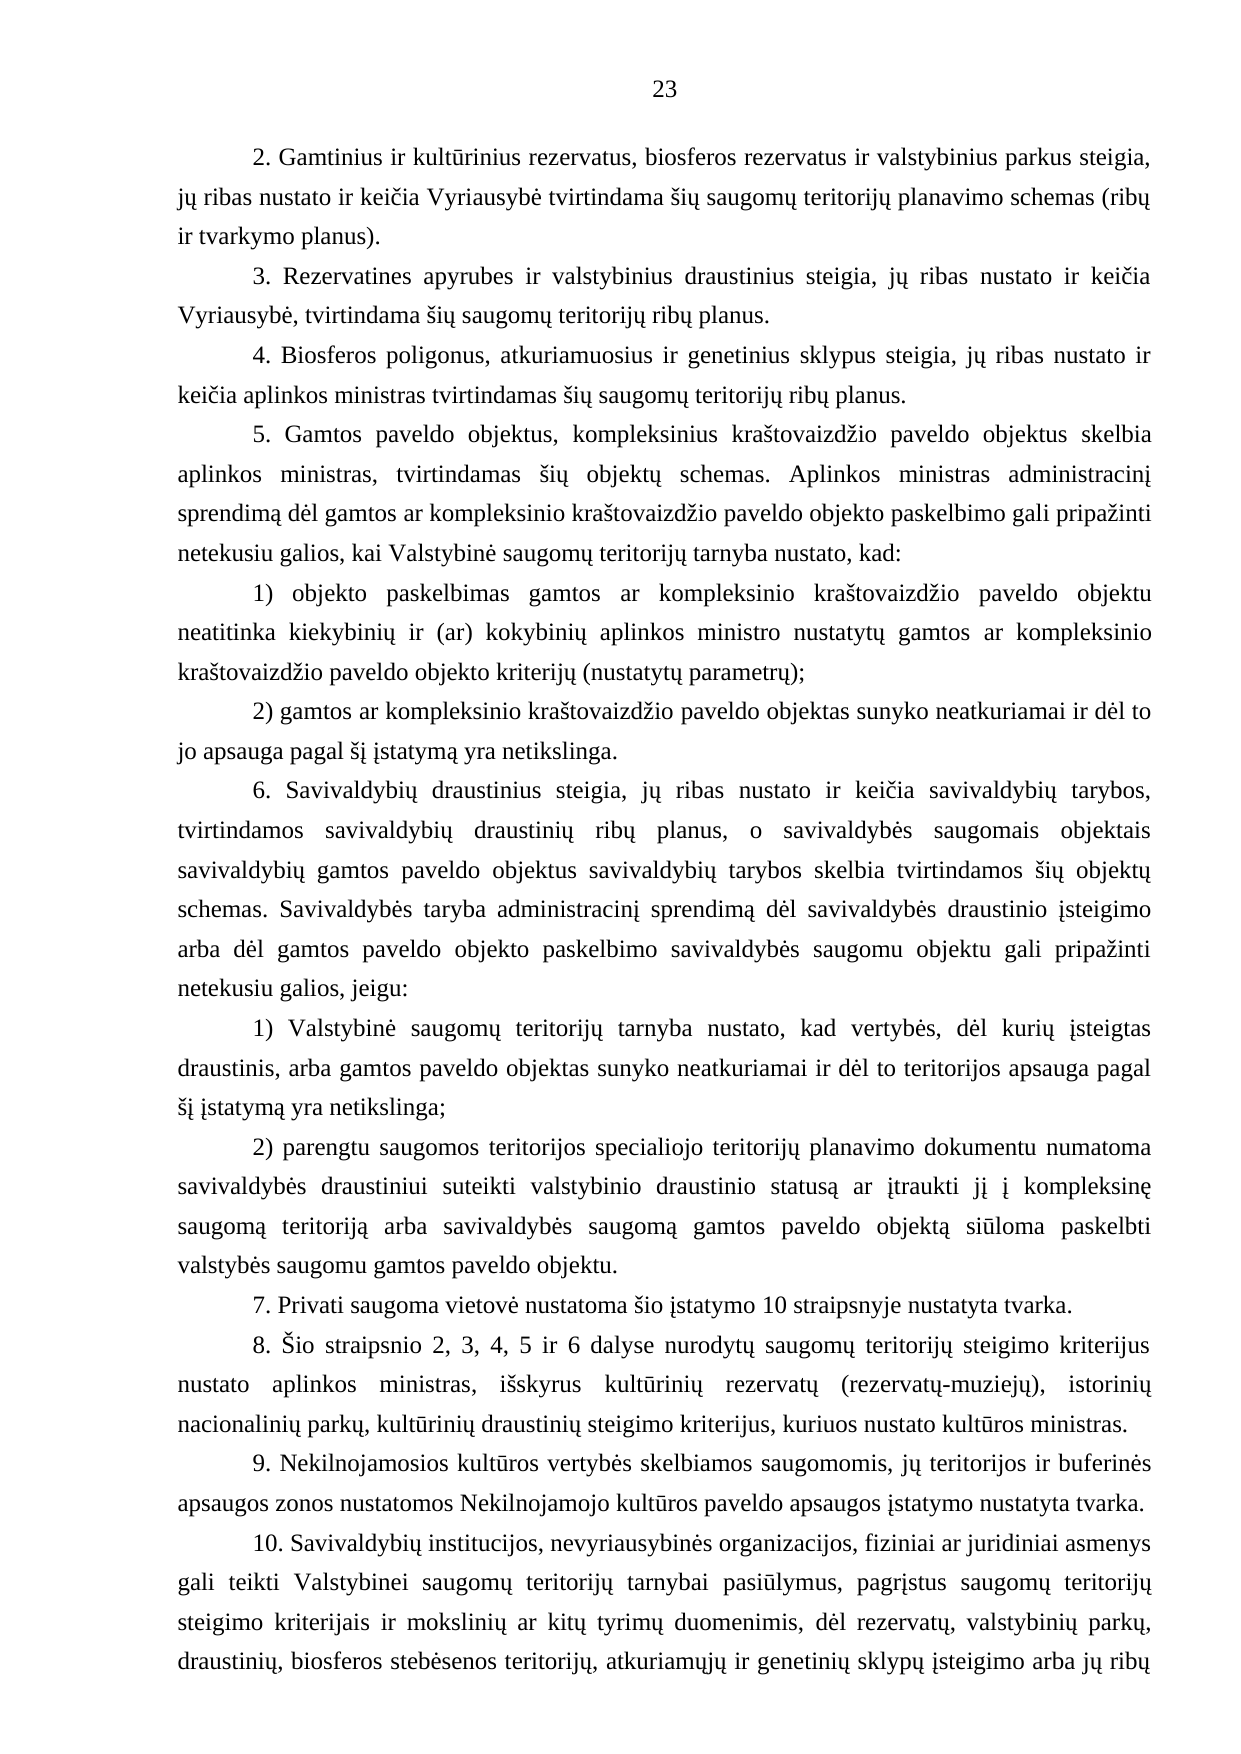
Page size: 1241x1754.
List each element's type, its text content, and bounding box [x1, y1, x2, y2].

text 9. Nekilnojamosios kultūros vertybės skelbiamos saugomomis, jų teritorijos ir buferinės apsaugos zonos nustatomos Nekilnojamojo kultūros paveldo apsaugos įstatymo nustatyta tvarka. [177, 1438, 1152, 1517]
text 4. Biosferos poligonus, atkuriamuosius ir genetinius sklypus steigia, jų ribas nustato ir keičia aplinkos ministras tvirtindamas šių saugomų teritorijų ribų planus. [177, 329, 1152, 408]
text 6. Savivaldybių draustinius steigia, jų ribas nustato ir keičia savivaldybių tarybos, tvirtindamos savivaldybių draustinių ribų planus, o savivaldybės saugomais objektais savivaldybių gamtos paveldo objektus savivaldybių tarybos skelbia tvirtindamos šių objektų schemas. Savivaldybės taryba administracinį sprendimą dėl savivaldybės draustinio įsteigimo arba dėl gamtos paveldo objekto paskelbimo savivaldybės saugomu objektu gali pripažinti netekusiu galios, jeigu: [177, 765, 1152, 1002]
text 1) Valstybinė saugomų teritorijų tarnyba nustato, kad vertybės, dėl kurių įsteigtas draustinis, arba gamtos paveldo objektas sunyko neatkuriamai ir dėl to teritorijos apsauga pagal šį įstatymą yra netikslinga; [177, 1002, 1152, 1121]
text 2) gamtos ar kompleksinio kraštovaizdžio paveldo objektas sunyko neatkuriamai ir dėl to jo apsauga pagal šį įstatymą yra netikslinga. [177, 686, 1152, 765]
text 7. Privati saugoma vietovė nustatoma šio įstatymo 10 straipsnyje nustatyta tvarka. [177, 1279, 1152, 1319]
text 3. Rezervatines apyrubes ir valstybinius draustinius steigia, jų ribas nustato ir keičia Vyriausybė, tvirtindama šių saugomų teritorijų ribų planus. [177, 250, 1152, 329]
text 8. Šio straipsnio 2, 3, 4, 5 ir 6 dalyse nurodytų saugomų teritorijų steigimo kriterijus nustato aplinkos ministras, išskyrus kultūrinių rezervatų (rezervatų-muziejų), istorinių nacionalinių parkų, kultūrinių draustinių steigimo kriterijus, kuriuos nustato kultūros ministras. [177, 1319, 1152, 1438]
text 1) objekto paskelbimas gamtos ar kompleksinio kraštovaizdžio paveldo objektu neatitinka kiekybinių ir (ar) kokybinių aplinkos ministro nustatytų gamtos ar kompleksinio kraštovaizdžio paveldo objekto kriterijų (nustatytų parametrų); [177, 567, 1152, 686]
text 5. Gamtos paveldo objektus, kompleksinius kraštovaizdžio paveldo objektus skelbia aplinkos ministras, tvirtindamas šių objektų schemas. Aplinkos ministras administracinį sprendimą dėl gamtos ar kompleksinio kraštovaizdžio paveldo objekto paskelbimo gali pripažinti netekusiu galios, kai Valstybinė saugomų teritorijų tarnyba nustato, kad: [177, 408, 1152, 567]
text 2. Gamtinius ir kultūrinius rezervatus, biosferos rezervatus ir valstybinius parkus steigia, jų ribas nustato ir keičia Vyriausybė tvirtindama šių saugomų teritorijų planavimo schemas (ribų ir tvarkymo planus). [177, 131, 1152, 250]
text 10. Savivaldybių institucijos, nevyriausybinės organizacijos, fiziniai ar juridiniai asmenys gali teikti Valstybinei saugomų teritorijų tarnybai pasiūlymus, pagrįstus saugomų teritorijų steigimo kriterijais ir mokslinių ar kitų tyrimų duomenimis, dėl rezervatų, valstybinių parkų, draustinių, biosferos stebėsenos teritorijų, atkuriamųjų ir genetinių sklypų įsteigimo arba jų ribų [177, 1517, 1152, 1675]
text 2) parengtu saugomos teritorijos specialiojo teritorijų planavimo dokumentu numatoma savivaldybės draustiniui suteikti valstybinio draustinio statusą ar įtraukti jį į kompleksinę saugomą teritoriją arba savivaldybės saugomą gamtos paveldo objektą siūloma paskelbti valstybės saugomu gamtos paveldo objektu. [177, 1121, 1152, 1279]
